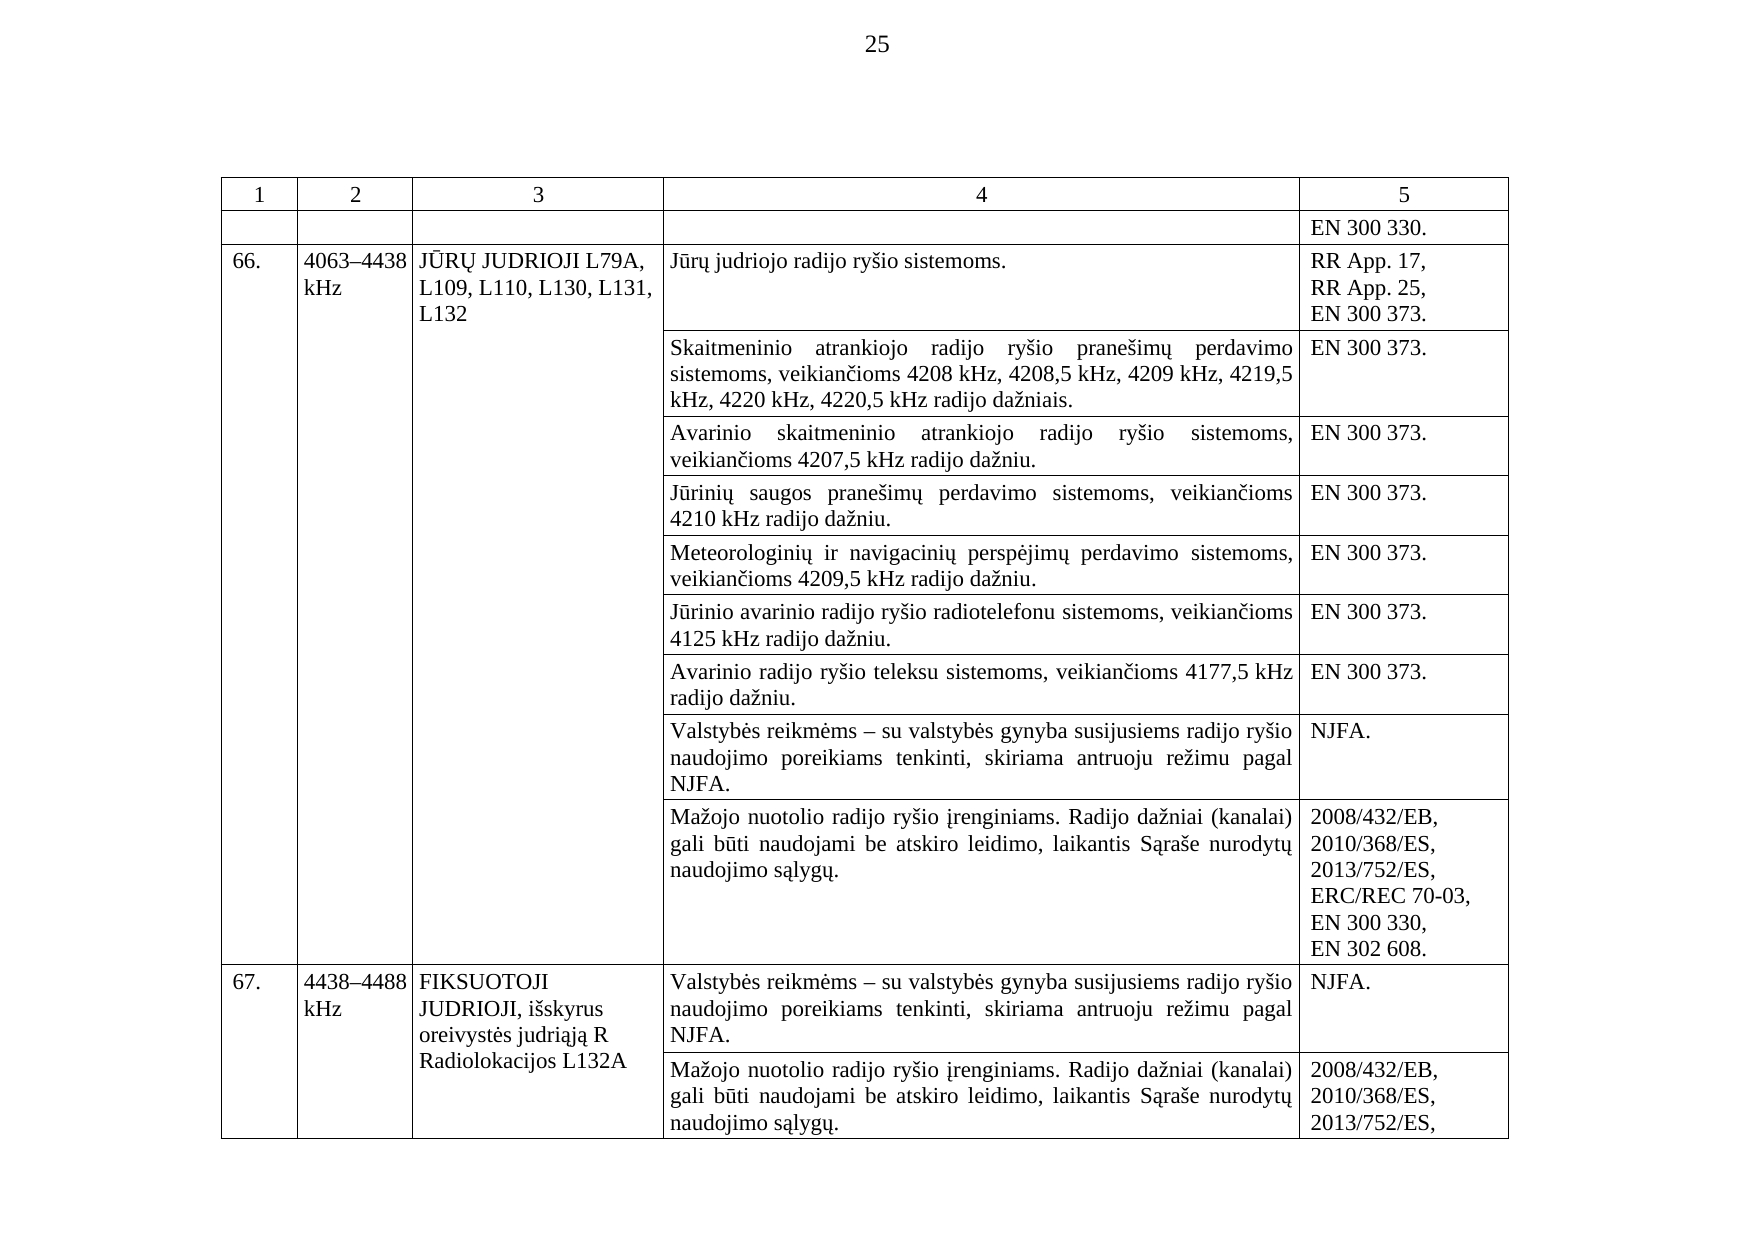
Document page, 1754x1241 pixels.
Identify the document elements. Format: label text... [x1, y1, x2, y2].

table_cell Jūrinių saugos pranešimų perdavimo sistemoms, veikiančioms 4210 kHz radijo dažniu. [664, 476, 1299, 535]
table_cell [222, 211, 297, 244]
table_cell EN 300 373. [1300, 476, 1508, 535]
table_cell 4438–4488 kHz [298, 965, 412, 1138]
table_cell EN 300 373. [1300, 655, 1508, 713]
table_cell Avarinio skaitmeninio atrankiojo radijo ryšio sistemoms, veikiančioms 4207,5 kHz radijo dažniu. [664, 417, 1299, 475]
table_cell [664, 211, 1299, 244]
table_cell 67. [222, 965, 297, 1138]
table_cell 2008/432/EB, 2010/368/ES, 2013/752/ES, ERC/REC 70-03, EN 300 330, EN 302 608. [1300, 800, 1508, 964]
table_cell JŪRŲ JUDRIOJI L79A, L109, L110, L130, L131, L132 [413, 245, 663, 964]
table_cell EN 300 373. [1300, 417, 1508, 475]
table_cell 66. [222, 245, 297, 964]
table_cell FIKSUOTOJI JUDRIOJI, išskyrus oreivystės judriąją R Radiolokacijos L132A [413, 965, 663, 1138]
table_cell Valstybės reikmėms – su valstybės gynyba susijusiems radijo ryšio naudojimo poreikiams tenkinti, skiriama antruoju režimu pagal NJFA. [664, 715, 1299, 799]
table_cell Jūrinio avarinio radijo ryšio radiotelefonu sistemoms, veikiančioms 4125 kHz radijo dažniu. [664, 595, 1299, 654]
table_header 4 [664, 178, 1299, 210]
table_cell [413, 211, 663, 244]
table_cell 4063–4438 kHz [298, 245, 412, 964]
table_cell 2008/432/EB, 2010/368/ES, 2013/752/ES, [1300, 1053, 1508, 1138]
table_cell Jūrų judriojo radijo ryšio sistemoms. [664, 245, 1299, 329]
table_cell RR App. 17, RR App. 25, EN 300 373. [1300, 245, 1508, 329]
table_header 2 [298, 178, 412, 210]
table_cell Valstybės reikmėms – su valstybės gynyba susijusiems radijo ryšio naudojimo poreikiams tenkinti, skiriama antruoju režimu pagal NJFA. [664, 965, 1299, 1052]
table_cell EN 300 373. [1300, 536, 1508, 594]
table_cell [298, 211, 412, 244]
table_header 3 [413, 178, 663, 210]
table_cell Skaitmeninio atrankiojo radijo ryšio pranešimų perdavimo sistemoms, veikiančioms 4208 kHz, 4208,5 kHz, 4209 kHz, 4219,5 kHz, 4220 kHz, 4220,5 kHz radijo dažniais. [664, 331, 1299, 416]
table_header 1 [222, 178, 297, 210]
table_cell EN 300 330. [1300, 211, 1508, 244]
table_cell Mažojo nuotolio radijo ryšio įrenginiams. Radijo dažniai (kanalai) gali būti naudojami be atskiro leidimo, laikantis Sąraše nurodytų naudojimo sąlygų. [664, 1053, 1299, 1138]
table_cell Mažojo nuotolio radijo ryšio įrenginiams. Radijo dažniai (kanalai) gali būti naudojami be atskiro leidimo, laikantis Sąraše nurodytų naudojimo sąlygų. [664, 800, 1299, 964]
table_cell EN 300 373. [1300, 331, 1508, 416]
table_cell Avarinio radijo ryšio teleksu sistemoms, veikiančioms 4177,5 kHz radijo dažniu. [664, 655, 1299, 713]
table_cell NJFA. [1300, 715, 1508, 799]
table_cell NJFA. [1300, 965, 1508, 1052]
table_cell Meteorologinių ir navigacinių perspėjimų perdavimo sistemoms, veikiančioms 4209,5 kHz radijo dažniu. [664, 536, 1299, 594]
table_header 5 [1300, 178, 1508, 210]
table_cell EN 300 373. [1300, 595, 1508, 654]
